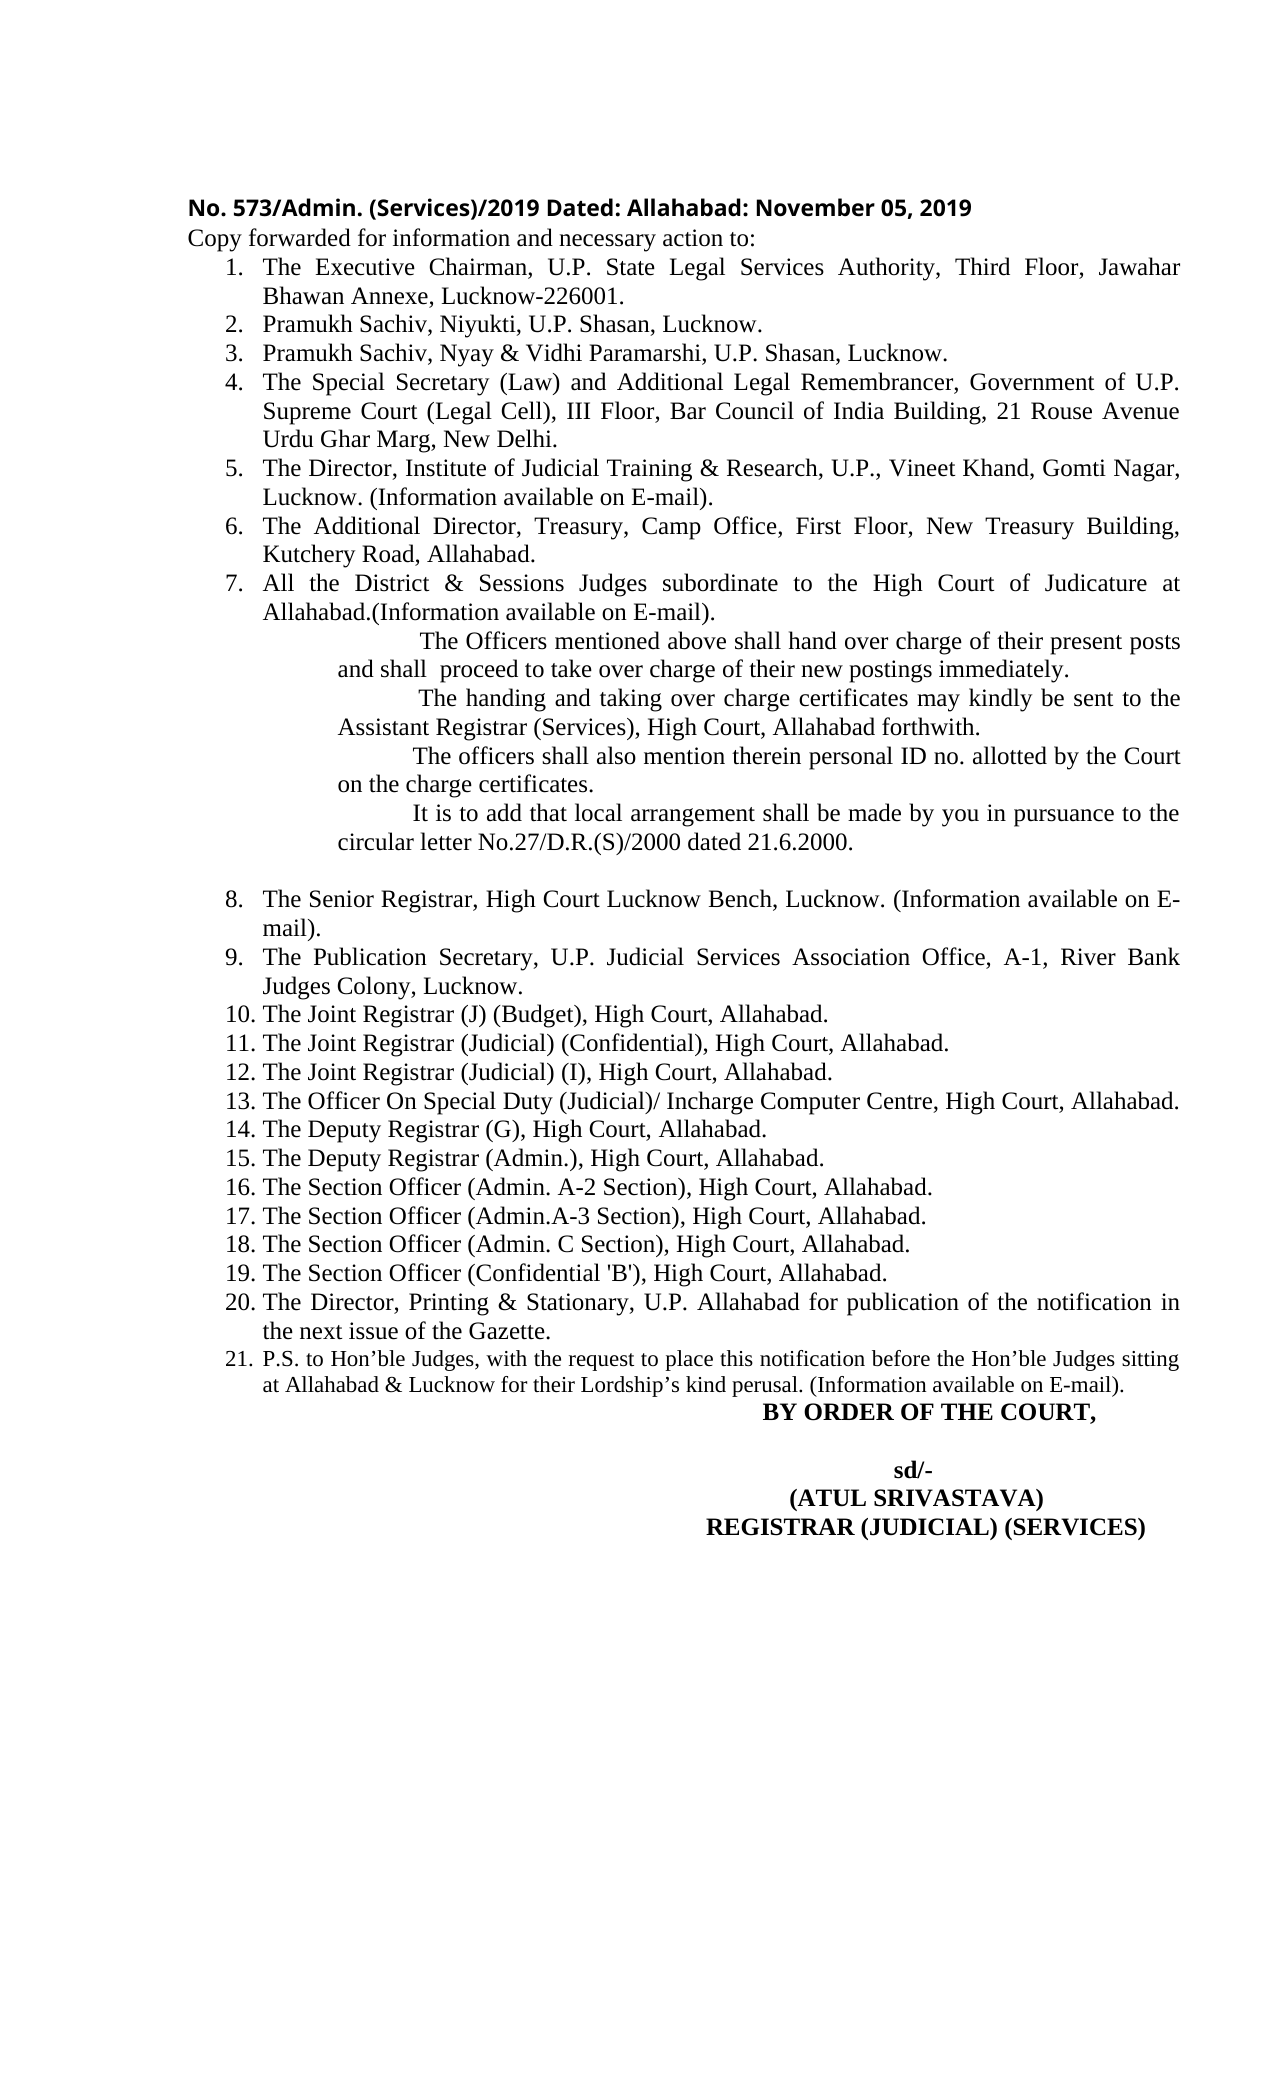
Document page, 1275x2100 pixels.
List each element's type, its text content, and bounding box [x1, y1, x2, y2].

list Pramukh Sachiv, Nyay & Vidhi Paramarshi, U.P. Shasan, Lucknow. [225, 338, 1181, 367]
list The Joint Registrar (Judicial) (Confidential), High Court, Allahabad. [225, 1028, 1181, 1057]
list Pramukh Sachiv, Niyukti, U.P. Shasan, Lucknow. [225, 309, 1181, 338]
list The Section Officer (Confidential 'B'), High Court, Allahabad. [225, 1258, 1181, 1287]
list The Section Officer (Admin. A-2 Section), High Court, Allahabad. [225, 1172, 1181, 1201]
text REGISTRAR (JUDICIAL) (SERVICES) [187, 1512, 1183, 1541]
list The Director, Printing & Stationary, U.P. Allahabad for publication of the notification in the next issue of the Gazette. [225, 1287, 1181, 1344]
list The Senior Registrar, High Court Lucknow Bench, Lucknow. (Information available on E-mail). [225, 884, 1181, 942]
list The Publication Secretary, U.P. Judicial Services Association Office, A-1, River Bank Judges Colony, Lucknow. [225, 942, 1181, 999]
text The handing and taking over charge certificates may kindly be sent to the Assistant Registrar (Services), High Court, Allahabad forthwith. [337, 683, 1181, 741]
text BY ORDER OF THE COURT, [562, 1397, 1181, 1426]
list The Section Officer (Admin. C Section), High Court, Allahabad. [225, 1229, 1181, 1258]
subtitle No. 573/Admin. (Services)/2019 Dated: Allahabad: November 05, 2019 [187, 192, 1181, 223]
list The Special Secretary (Law) and Additional Legal Remembrancer, Government of U.P. Supreme Court (Legal Cell), III Floor, Bar Council of India Building, 21 Rouse Avenue Urdu Ghar Marg, New Delhi. [225, 367, 1181, 453]
list P.S. to Hon’ble Judges, with the request to place this notification before the Hon’ble Judges sitting at Allahabad & Lucknow for their Lordship’s kind perusal. (Information available on E-mail). [225, 1344, 1181, 1397]
list The Executive Chairman, U.P. State Legal Services Authority, Third Floor, Jawahar Bhawan Annexe, Lucknow-226001. [225, 252, 1181, 309]
list The Officer On Special Duty (Judicial)/ Incharge Computer Centre, High Court, Allahabad. [225, 1086, 1181, 1114]
list The Director, Institute of Judicial Training & Research, U.P., Vineet Khand, Gomti Nagar, Lucknow. (Information available on E-mail). [225, 453, 1181, 511]
text The Officers mentioned above shall hand over charge of their present posts and shall proceed to take over charge of their new postings immediately. [337, 626, 1181, 683]
text (ATUL SRIVASTAVA) [187, 1483, 1183, 1512]
list All the District & Sessions Judges subordinate to the High Court of Judicature at Allahabad.(Information available on E-mail). [225, 568, 1181, 626]
list The Deputy Registrar (G), High Court, Allahabad. [225, 1114, 1181, 1143]
list The Deputy Registrar (Admin.), High Court, Allahabad. [225, 1143, 1181, 1172]
list The Additional Director, Treasury, Camp Office, First Floor, New Treasury Building, Kutchery Road, Allahabad. [225, 511, 1181, 568]
list The Joint Registrar (J) (Budget), High Court, Allahabad. [225, 999, 1181, 1028]
list The Joint Registrar (Judicial) (I), High Court, Allahabad. [225, 1057, 1181, 1086]
text It is to add that local arrangement shall be made by you in pursuance to the circular letter No.27/D.R.(S)/2000 dated 21.6.2000. [337, 798, 1181, 856]
text sd/- [712, 1455, 1181, 1483]
text The officers shall also mention therein personal ID no. allotted by the Court on the charge certificates. [337, 741, 1181, 798]
text Copy forwarded for information and necessary action to: [187, 223, 1183, 252]
list The Section Officer (Admin.A-3 Section), High Court, Allahabad. [225, 1201, 1181, 1229]
